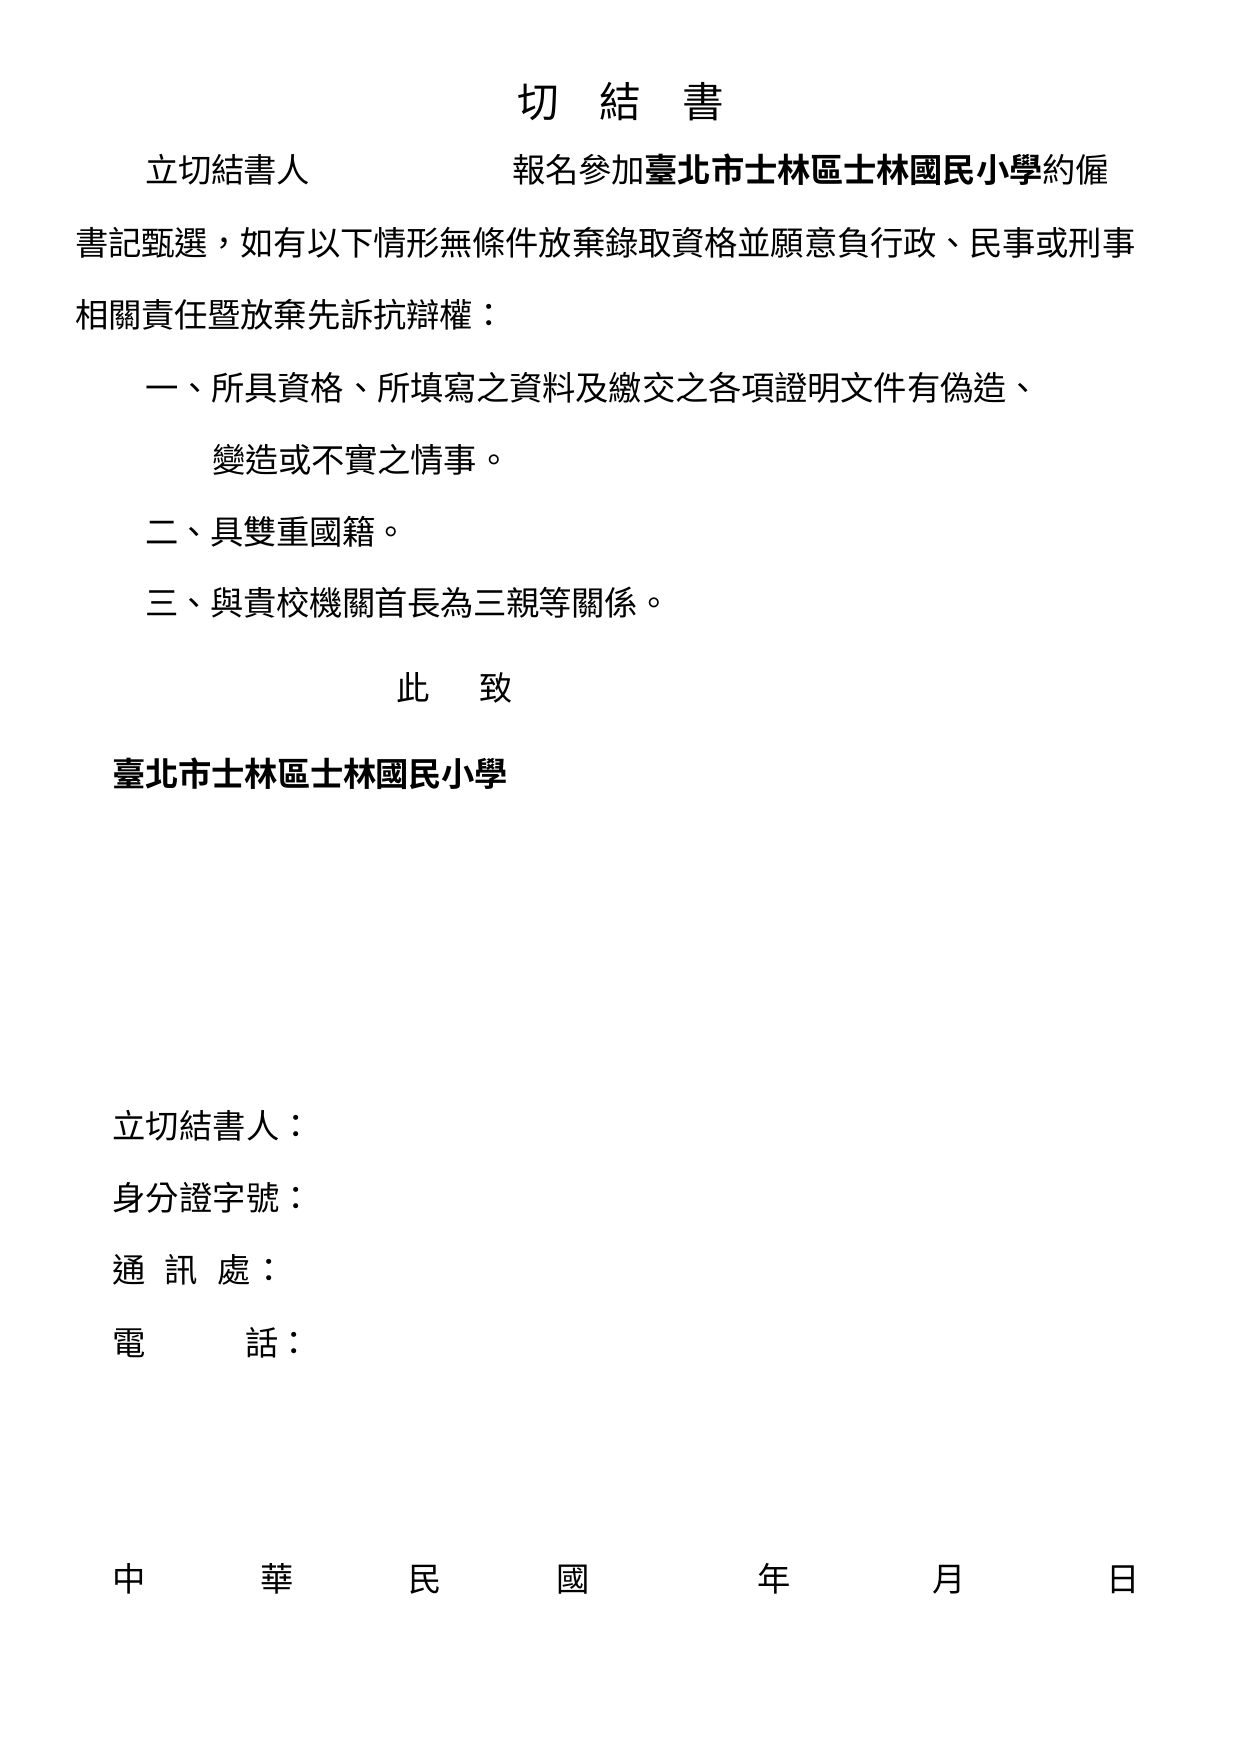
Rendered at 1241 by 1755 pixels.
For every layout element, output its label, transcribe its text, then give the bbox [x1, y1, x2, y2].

text 二、具雙重國籍。 [145, 506, 1186, 554]
text 中 華 民 國 年 月 日 [112, 1553, 1186, 1602]
text 三、與貴校機關首長為三親等關係。 [145, 577, 1186, 625]
text 一、所具資格、所填寫之資料及繳交之各項證明文件有偽造、變造或不實之情事。 [145, 361, 1045, 482]
text 立切結書人：身分證字號：通 訊 處： [112, 1099, 313, 1292]
text 電 話： [112, 1316, 313, 1364]
text 切 結 書 [79, 69, 1162, 129]
subtitle 此 致臺北市士林區士林國民小學 [112, 661, 513, 796]
text 立切結書人 報名參加臺北市士林區士林國民小學約僱書記甄選，如有以下情形無條件放棄錄取資格並願意負行政、民事或刑事相關責任暨放棄先訴抗辯權： [75, 144, 1140, 337]
